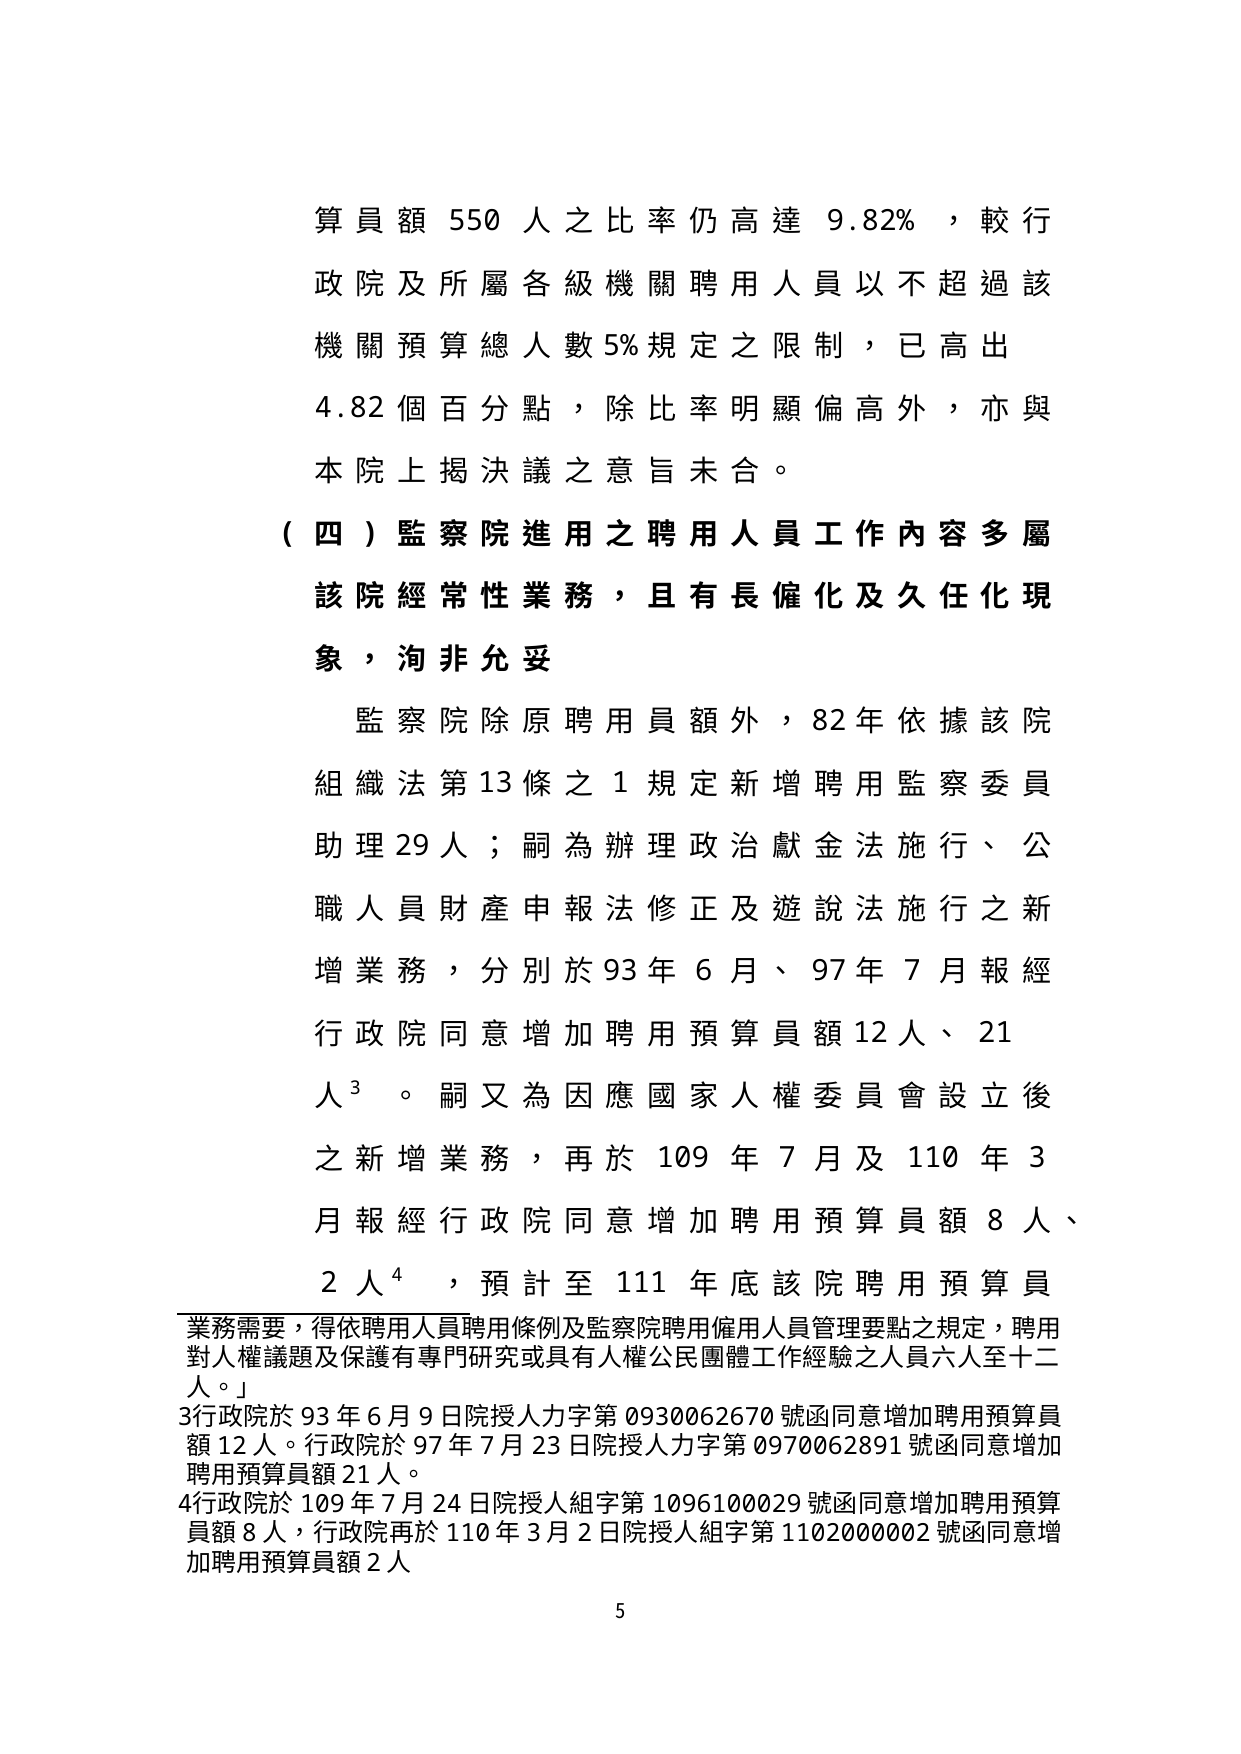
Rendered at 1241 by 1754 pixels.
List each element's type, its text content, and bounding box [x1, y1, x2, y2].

text 參據行政院暨所屬各級機關聘用人員注意事項第1點規定：「各機關聘用人員應依聘用人員聘用條例施行細則第2條規定，以所任工作非本機關現有人員所能擔任者為限。除機關組織法規另有規定者外，其員額以不超過該機關預算總人數百分之五為原則。」爰行政院及所屬各級機關進用聘用人員，其員額以不超過該機關預算總人數5%為原則，俾提高各機關業務、組設與員額配置合理性之同時，並促使各機關將有限人力集中於核心業務及支應重大施政需求。惟監察院111年度聘用人員預算員額93人，倘扣除依該院及國家人權委員會組織法預計聘用人員39人，占整體預算員額550人之比率仍高達9.82%，較行政院及所屬各級機關聘用人員以不超過該機關預算總人數5%規定之限制，已高出4.82個百分點，除比率明顯偏高外，亦與本院上揭決議之意旨未合。 [271, 177, 1058, 490]
text 行政院於109年7月24日院授人組字第1096100029號函同意增加聘用預算員額8人，行政院再於110年3月2日院授人組字第1102000002號函同意增加聘用預算員額2人 [177, 1489, 1063, 1577]
text 行政院於93年6月9日院授人力字第0930062670號函同意增加聘用預算員額12人。行政院於97年7月23日院授人力字第0970062891號函同意增加聘用預算員額21人。 [177, 1402, 1063, 1489]
text (四)監察院進用之聘用人員工作內容多屬該院經常性業務，且有長僱化及久任化現象，洵非允妥 [242, 490, 1058, 677]
text 監察院除原聘用員額外，82年依據該院組織法第13條之1規定新增聘用監察委員助理29人；嗣為辦理政治獻金法施行、公職人員財產申報法修正及遊說法施行之新增業務，分別於93年6月、97年7月報經行政院同意增加聘用預算員額12人、21人。嗣又為因應國家人權委員會設立後之新增業務，再於109年7月及110年3月報經行政院同意增加聘用預算員額8人、2人，預計至111年底該院聘用預算員額將增為93人。揆諸政治獻金、公職人員財產申報業務推動迄今已逾10餘年，該等聘用人員雖為一年一聘之契約人員，實質已等同機關久任人力(詳表1、2)，辦理業務亦與常任公務人員多有重疊，頗難區分，業務性質更非為監察院現有人員所不能擔任，實不宜長期以增加聘用人員方式辦理。 [271, 677, 1058, 1302]
text 業務需要，得依聘用人員聘用條例及監察院聘用僱用人員管理要點之規定，聘用對人權議題及保護有專門研究或具有人權公民團體工作經驗之人員六人至十二人。」 [177, 1314, 1063, 1402]
